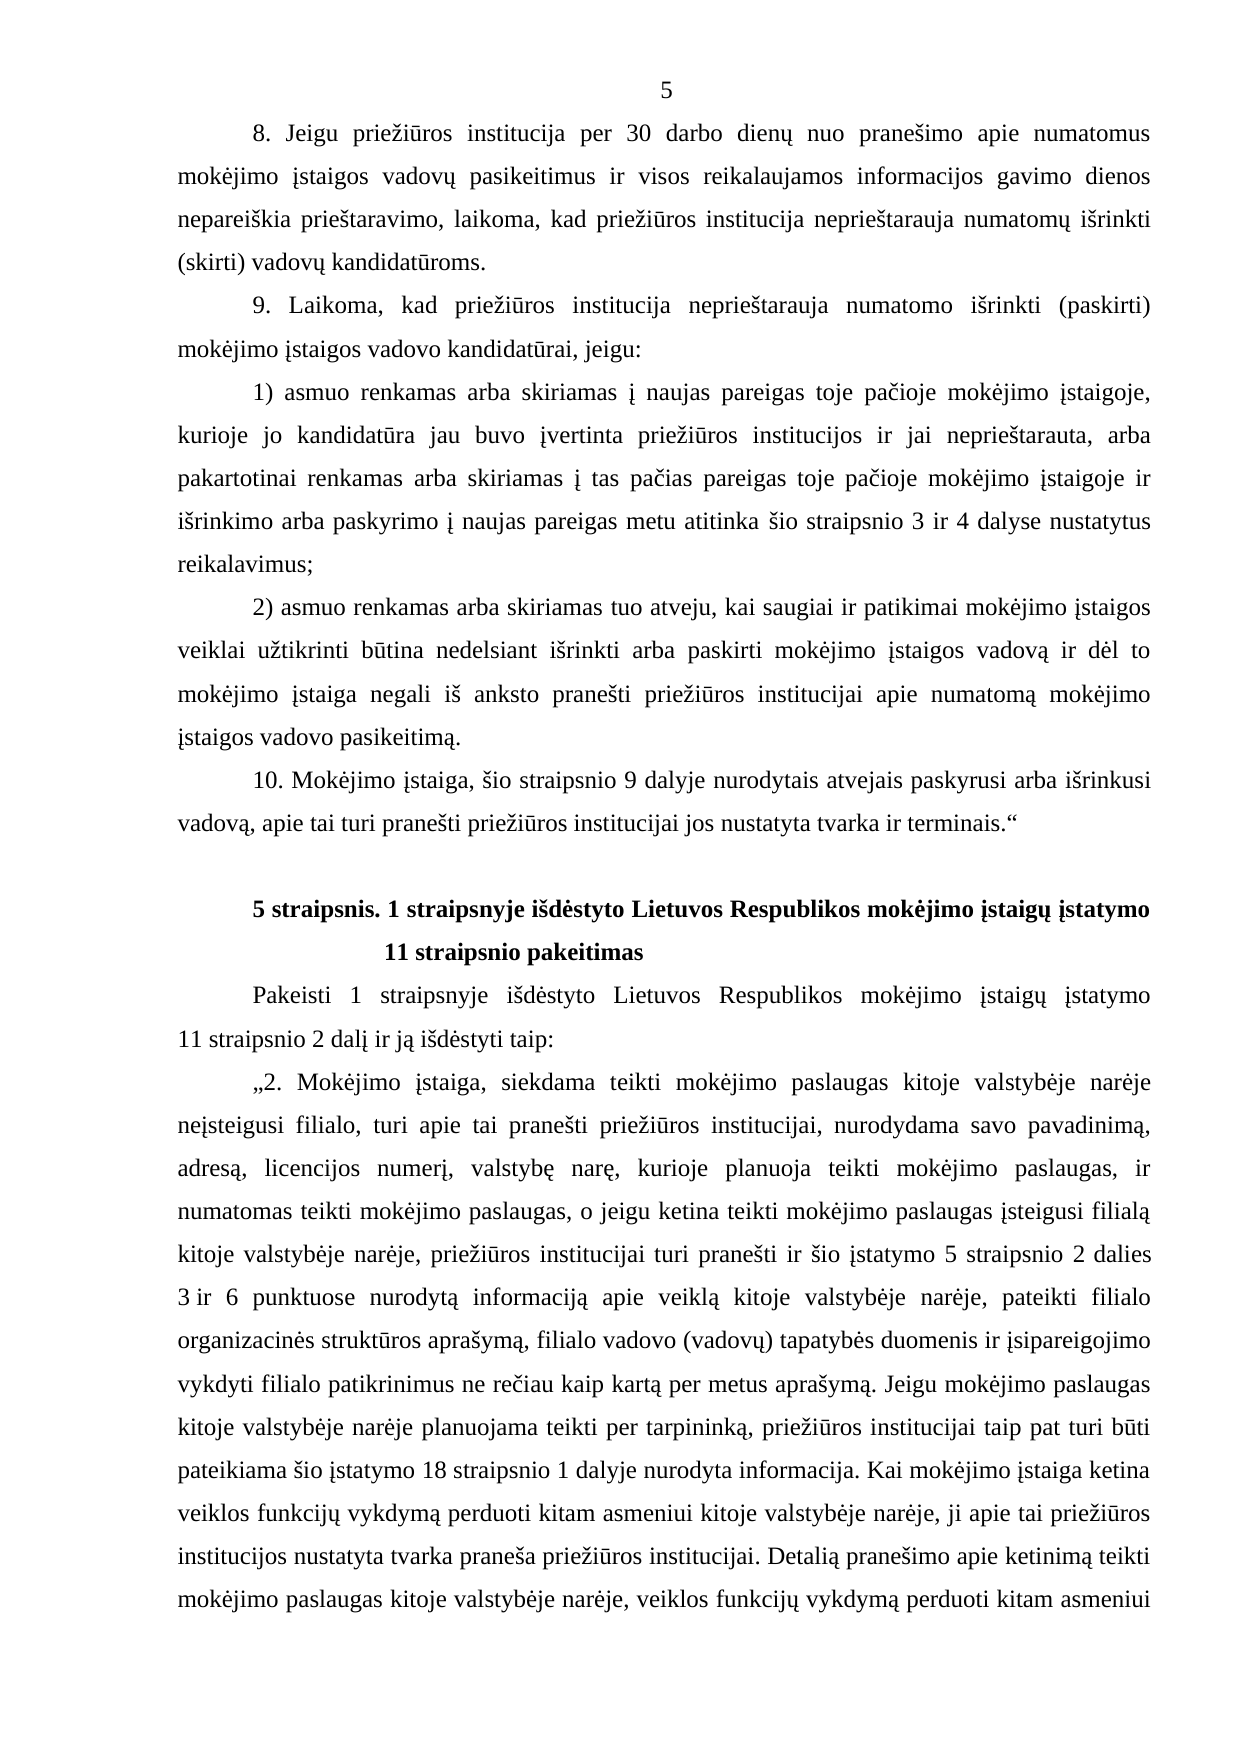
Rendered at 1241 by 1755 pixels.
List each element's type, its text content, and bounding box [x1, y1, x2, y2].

text „2. Mokėjimo įstaiga, siekdama teikti mokėjimo paslaugas kitoje valstybėje narėje neįsteigusi filialo, turi apie tai pranešti priežiūros institucijai, nurodydama savo pavadinimą, adresą, licencijos numerį, valstybę narę, kurioje planuoja teikti mokėjimo paslaugas, ir numatomas teikti mokėjimo paslaugas, o jeigu ketina teikti mokėjimo paslaugas įsteigusi filialą kitoje valstybėje narėje, priežiūros institucijai turi pranešti ir šio įstatymo 5 straipsnio 2 dalies 3 ir 6 punktuose nurodytą informaciją apie veiklą kitoje valstybėje narėje, pateikti filialo organizacinės struktūros aprašymą, filialo vadovo (vadovų) tapatybės duomenis ir įsipareigojimo vykdyti filialo patikrinimus ne rečiau kaip kartą per metus aprašymą. Jeigu mokėjimo paslaugas kitoje valstybėje narėje planuojama teikti per tarpininką, priežiūros institucijai taip pat turi būti pateikiama šio įstatymo 18 straipsnio 1 dalyje nurodyta informacija. Kai mokėjimo įstaiga ketina veiklos funkcijų vykdymą perduoti kitam asmeniui kitoje valstybėje narėje, ji apie tai priežiūros institucijos nustatyta tvarka praneša priežiūros institucijai. Detalią pranešimo apie ketinimą teikti mokėjimo paslaugas kitoje valstybėje narėje, veiklos funkcijų vykdymą perduoti kitam asmeniui [177, 1067, 1152, 1613]
text Pakeisti 1 straipsnyje išdėstyto Lietuvos Respublikos mokėjimo įstaigų įstatymo 11 straipsnio 2 dalį ir ją išdėstyti taip: [177, 981, 1152, 1052]
text 1) asmuo renkamas arba skiriamas į naujas pareigas toje pačioje mokėjimo įstaigoje, kurioje jo kandidatūra jau buvo įvertinta priežiūros institucijos ir jai neprieštarauta, arba pakartotinai renkamas arba skiriamas į tas pačias pareigas toje pačioje mokėjimo įstaigoje ir išrinkimo arba paskyrimo į naujas pareigas metu atitinka šio straipsnio 3 ir 4 dalyse nustatytus reikalavimus; [177, 377, 1152, 578]
text 2) asmuo renkamas arba skiriamas tuo atveju, kai saugiai ir patikimai mokėjimo įstaigos veiklai užtikrinti būtina nedelsiant išrinkti arba paskirti mokėjimo įstaigos vadovą ir dėl to mokėjimo įstaiga negali iš anksto pranešti priežiūros institucijai apie numatomą mokėjimo įstaigos vadovo pasikeitimą. [177, 592, 1152, 751]
text 9. Laikoma, kad priežiūros institucija neprieštarauja numatomo išrinkti (paskirti) mokėjimo įstaigos vadovo kandidatūrai, jeigu: [177, 291, 1152, 362]
text 5 straipsnis. 1 straipsnyje išdėstyto Lietuvos Respublikos mokėjimo įstaigų įstatymo 11 straipsnio pakeitimas [252, 894, 1152, 966]
text 8. Jeigu priežiūros institucija per 30 darbo dienų nuo pranešimo apie numatomus mokėjimo įstaigos vadovų pasikeitimus ir visos reikalaujamos informacijos gavimo dienos nepareiškia prieštaravimo, laikoma, kad priežiūros institucija neprieštarauja numatomų išrinkti (skirti) vadovų kandidatūroms. [177, 118, 1152, 276]
text 10. Mokėjimo įstaiga, šio straipsnio 9 dalyje nurodytais atvejais paskyrusi arba išrinkusi vadovą, apie tai turi pranešti priežiūros institucijai jos nustatyta tvarka ir terminais.“ [177, 765, 1152, 837]
